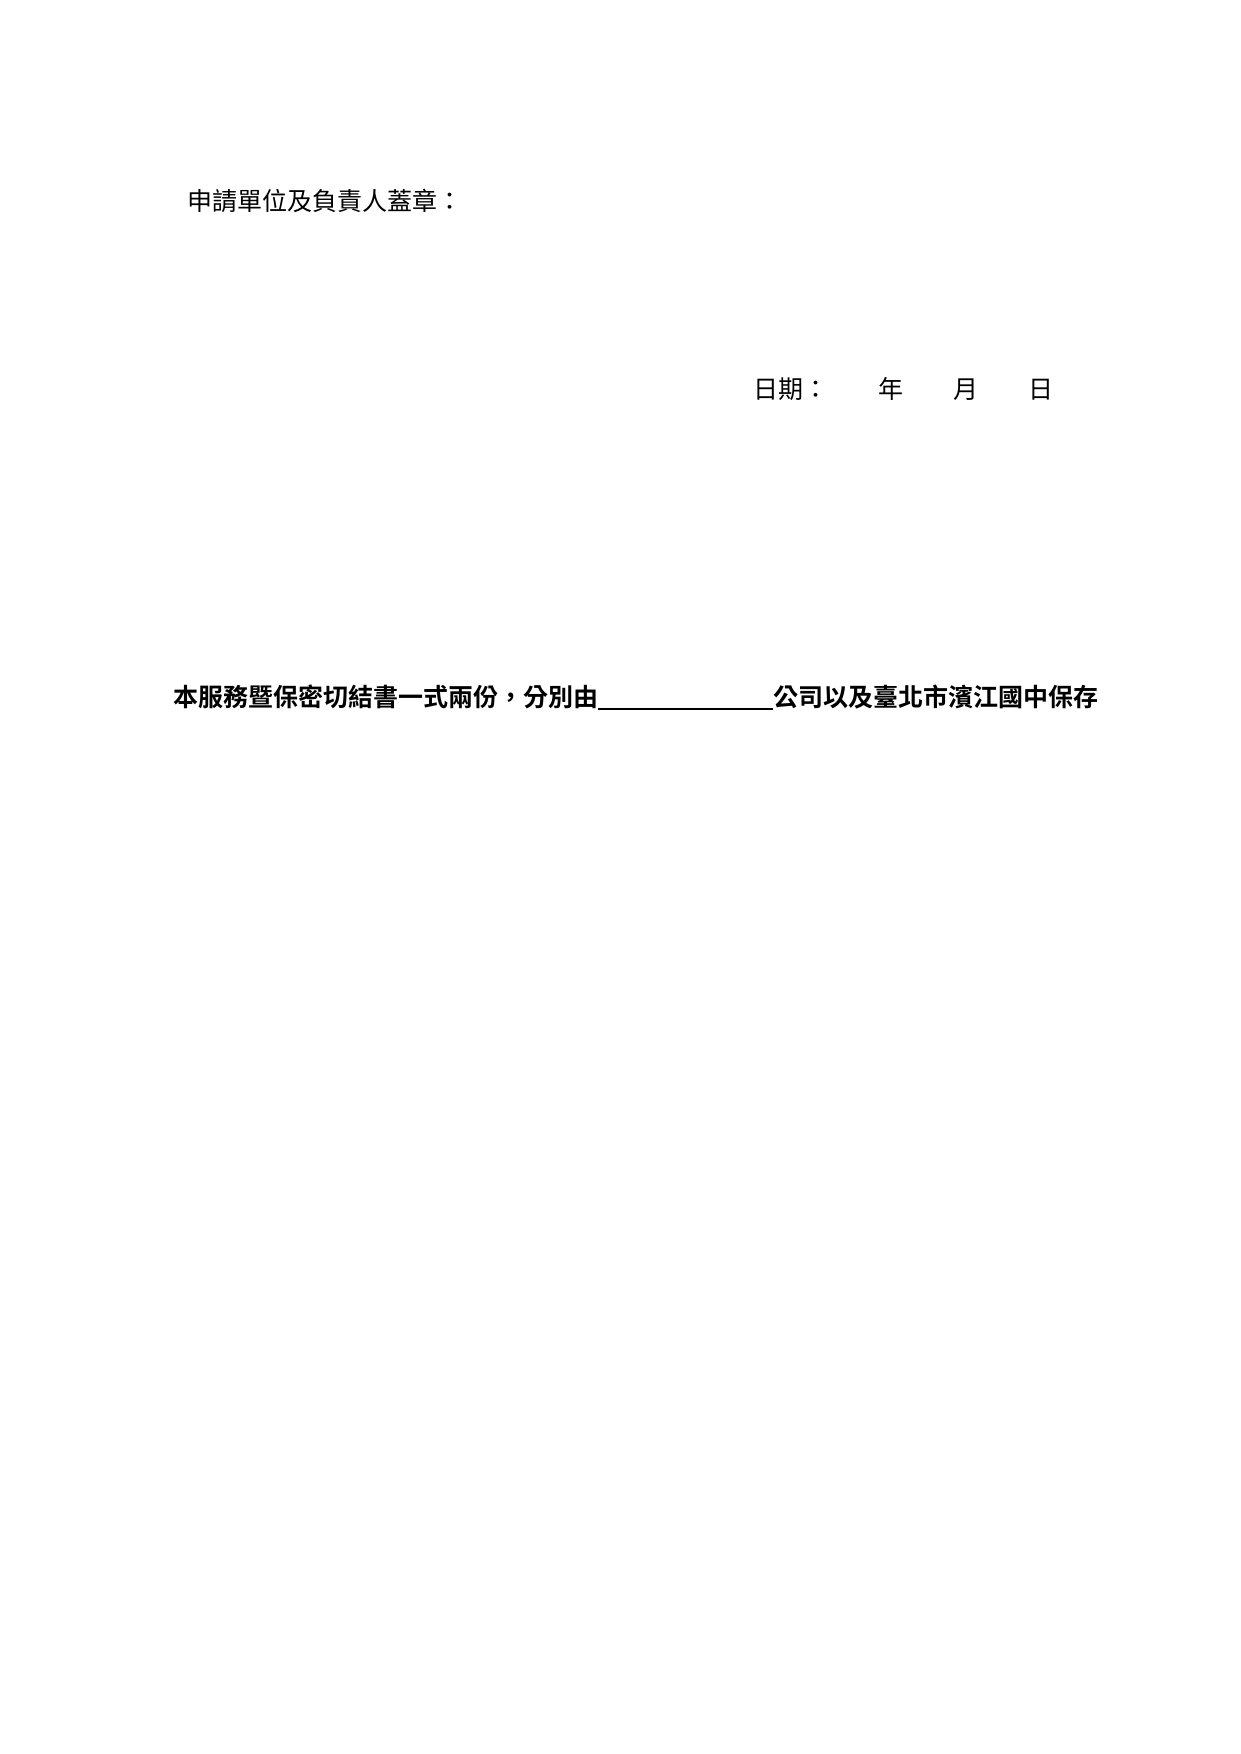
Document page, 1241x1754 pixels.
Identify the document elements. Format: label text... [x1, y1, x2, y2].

text 日期： 年 月 日 [187, 346, 1053, 408]
text 本服務暨保密切結書一式兩份，分別由 公司以及臺北市濱江國中保存 [173, 677, 1133, 714]
text 申請單位及負責人蓋章： [187, 158, 1053, 221]
